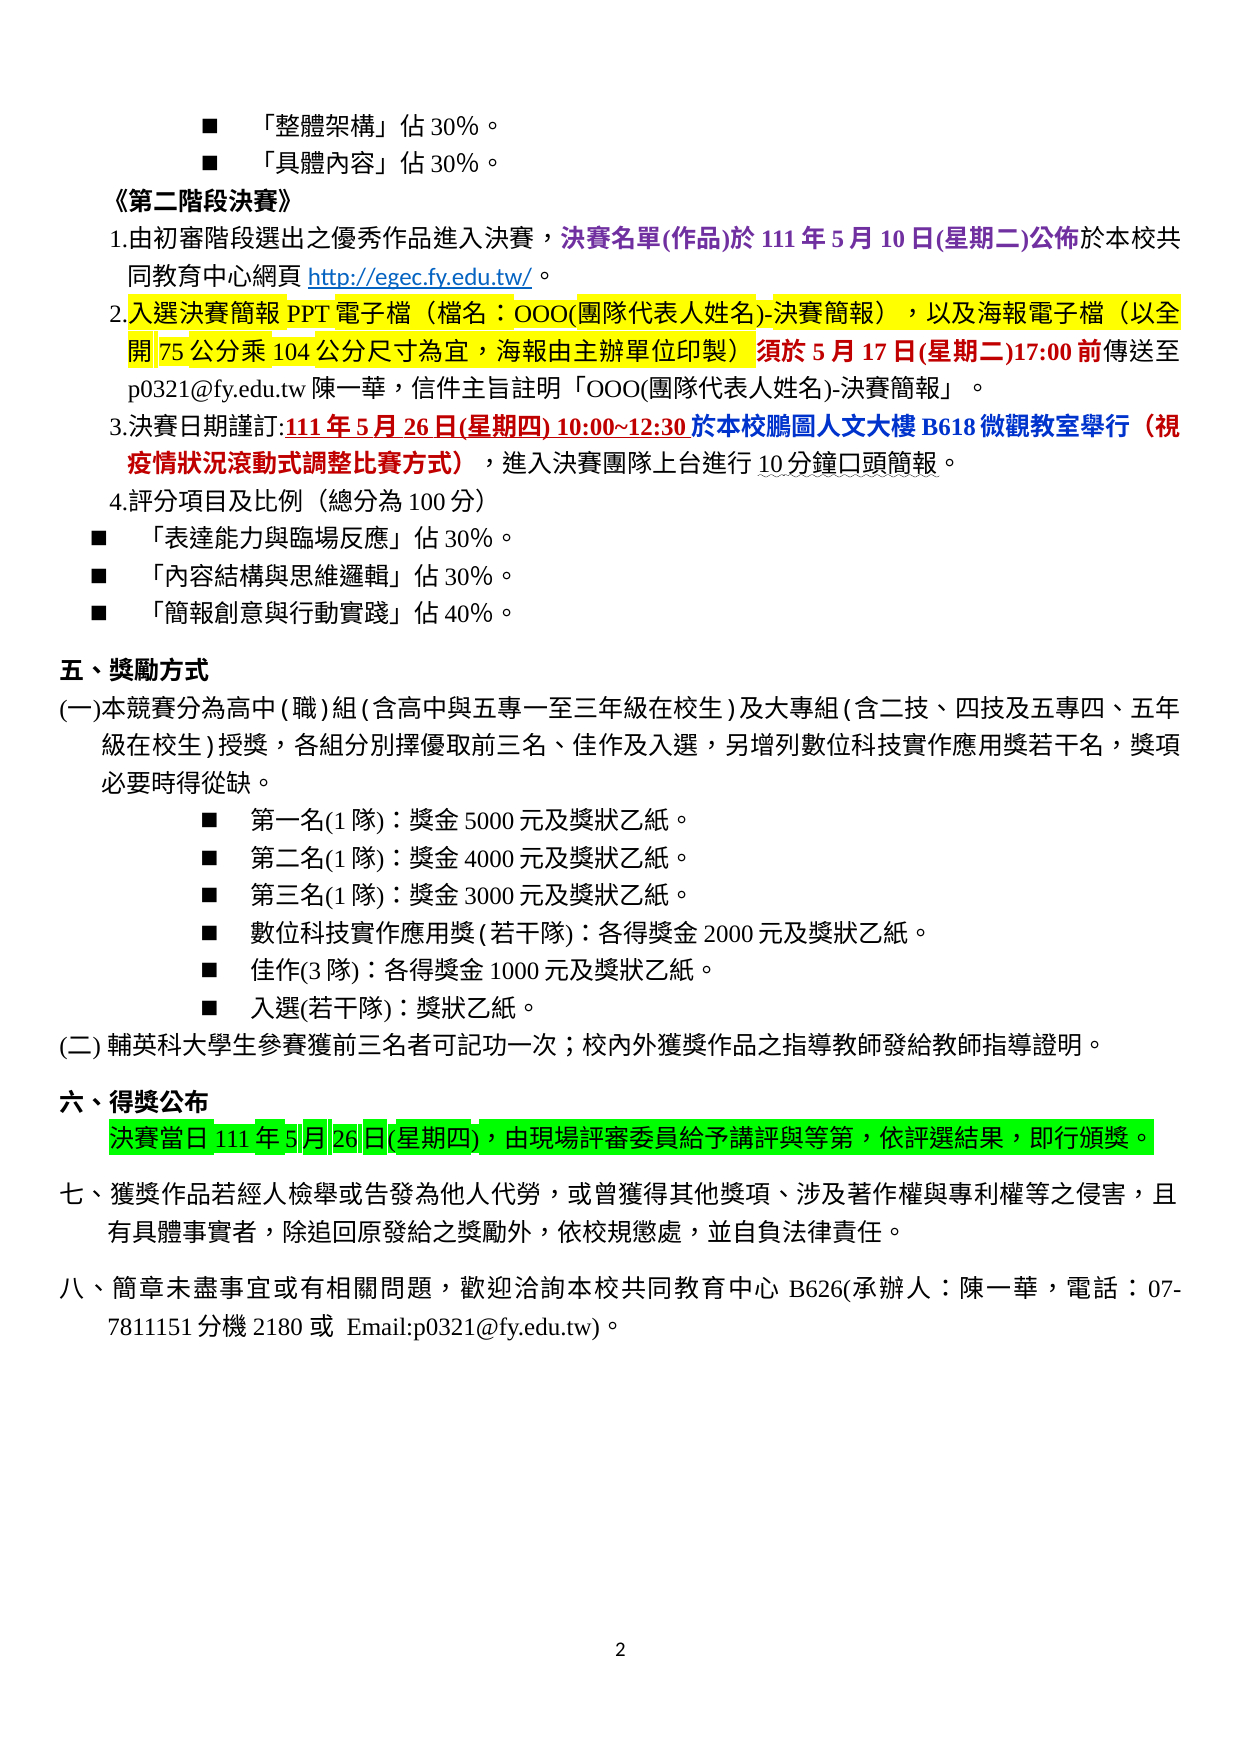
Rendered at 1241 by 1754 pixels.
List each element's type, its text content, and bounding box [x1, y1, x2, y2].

list 第二名(1隊)：獎金4000元及獎狀乙紙。 [200, 837, 1181, 874]
text 八、簡章未盡事宜或有相關問題，歡迎洽詢本校共同教育中心B626(承辦人：陳一華，電話：07-7811151分機2180 或 Email:p0321@fy.edu.tw)。 [59, 1268, 1181, 1343]
text 2.入選決賽簡報PPT電子檔（檔名：OOO(團隊代表人姓名)-決賽簡報），以及海報電子檔（以全開75公分乘104公分尺寸為宜，海報由主辦單位印製）須於5月17日(星期二)17:00前傳送至p0321@fy.edu.tw陳一華，信件主旨註明「OOO(團隊代表人姓名)-決賽簡報」。 [109, 293, 1181, 405]
text 《第二階段決賽》 [59, 180, 1181, 218]
text 六、得獎公布 [59, 1081, 1181, 1118]
text 3.決賽日期謹訂:111年5月26日(星期四) 10:00~12:30於本校鵬圖人文大樓B618微觀教室舉行（視疫情狀況滾動式調整比賽方式），進入決賽團隊上台進行10分鐘口頭簡報。 [109, 405, 1181, 480]
list 「內容結構與思維邏輯」佔30％。 [89, 555, 1181, 593]
text 4.評分項目及比例（總分為100分） [109, 480, 1181, 518]
list 第一名(1隊)：獎金5000元及獎狀乙紙。 [200, 799, 1181, 837]
list 數位科技實作應用獎(若干隊)：各得獎金2000元及獎狀乙紙。 [200, 912, 1181, 949]
text 五、獎勵方式 [59, 649, 1181, 687]
text 七、獲獎作品若經人檢舉或告發為他人代勞，或曾獲得其他獎項、涉及著作權與專利權等之侵害，且有具體事實者，除追回原發給之獎勵外，依校規懲處，並自負法律責任。 [59, 1174, 1181, 1249]
list 「表達能力與臨場反應」佔30％。 [89, 518, 1181, 555]
list 「具體內容」佔30％。 [200, 143, 1181, 180]
list 「簡報創意與行動實踐」佔40％。 [89, 593, 1181, 630]
list 第三名(1隊)：獎金3000元及獎狀乙紙。 [200, 874, 1181, 912]
text (一)本競賽分為高中(職)組(含高中與五專一至三年級在校生)及大專組(含二技、四技及五專四、五年級在校生)授獎，各組分別擇優取前三名、佳作及入選，另增列數位科技實作應用獎若干名，獎項必要時得從缺。 [59, 687, 1181, 799]
list 「整體架構」佔30％。 [200, 105, 1181, 143]
text (二) 輔英科大學生參賽獲前三名者可記功一次；校內外獲獎作品之指導教師發給教師指導證明。 [59, 1024, 1181, 1062]
text 1.由初審階段選出之優秀作品進入決賽，決賽名單(作品)於111年5月10日(星期二)公佈於本校共同教育中心網頁http://egec.fy.edu.tw/。 [109, 218, 1181, 293]
text 決賽當日111年5月26日(星期四)，由現場評審委員給予講評與等第，依評選結果，即行頒獎。 [109, 1118, 1181, 1155]
list 入選(若干隊)：獎狀乙紙。 [200, 987, 1181, 1024]
list 佳作(3隊)：各得獎金1000元及獎狀乙紙。 [200, 949, 1181, 987]
